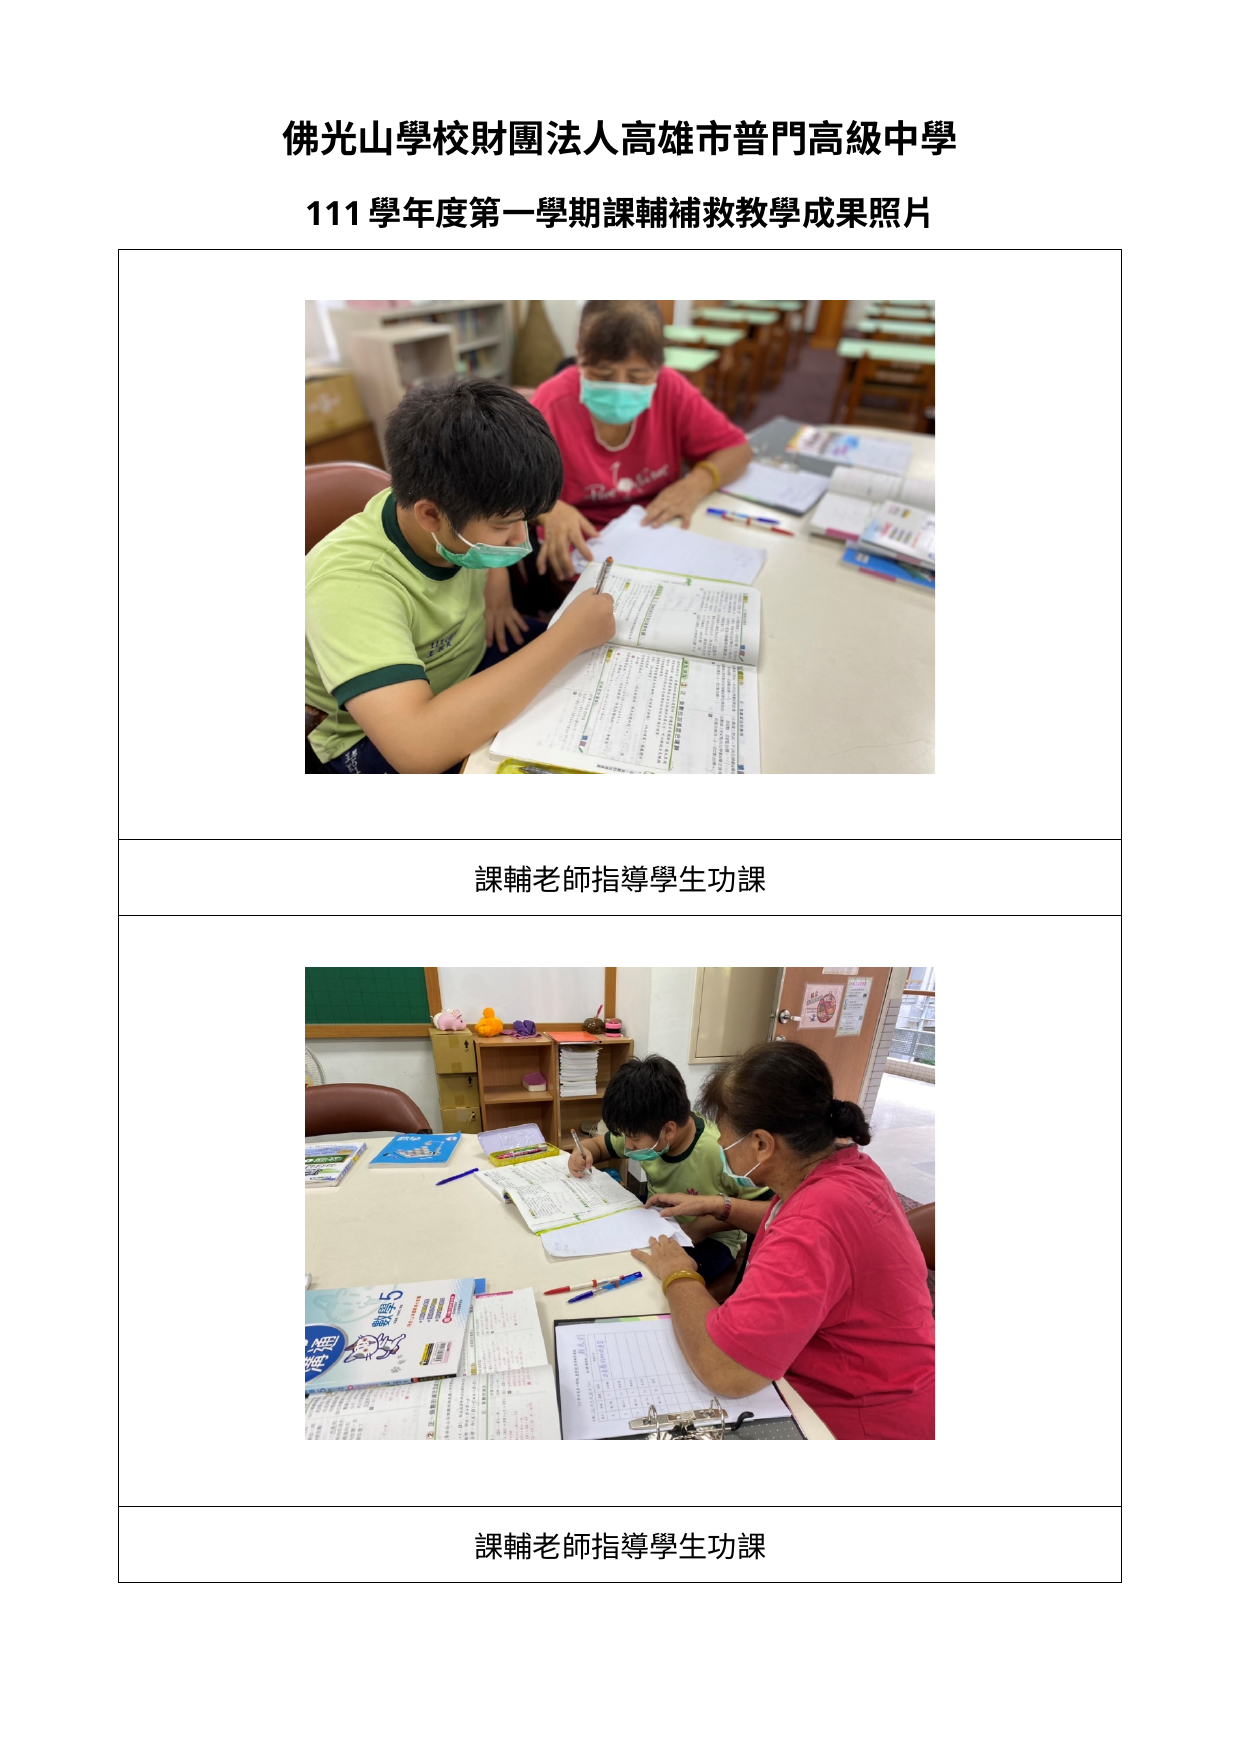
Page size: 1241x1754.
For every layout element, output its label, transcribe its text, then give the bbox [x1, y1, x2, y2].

text 佛光山學校財團法人高雄市普門高級中學 [118, 99, 1122, 174]
table_cell 課輔老師指導學生功課 [119, 1507, 1121, 1582]
text 111學年度第一學期課輔補救教學成果照片 [118, 174, 1122, 249]
table_header [119, 250, 1121, 839]
picture [305, 300, 936, 774]
table_cell [119, 916, 1121, 1506]
picture [305, 967, 936, 1440]
table_cell 課輔老師指導學生功課 [119, 840, 1121, 915]
